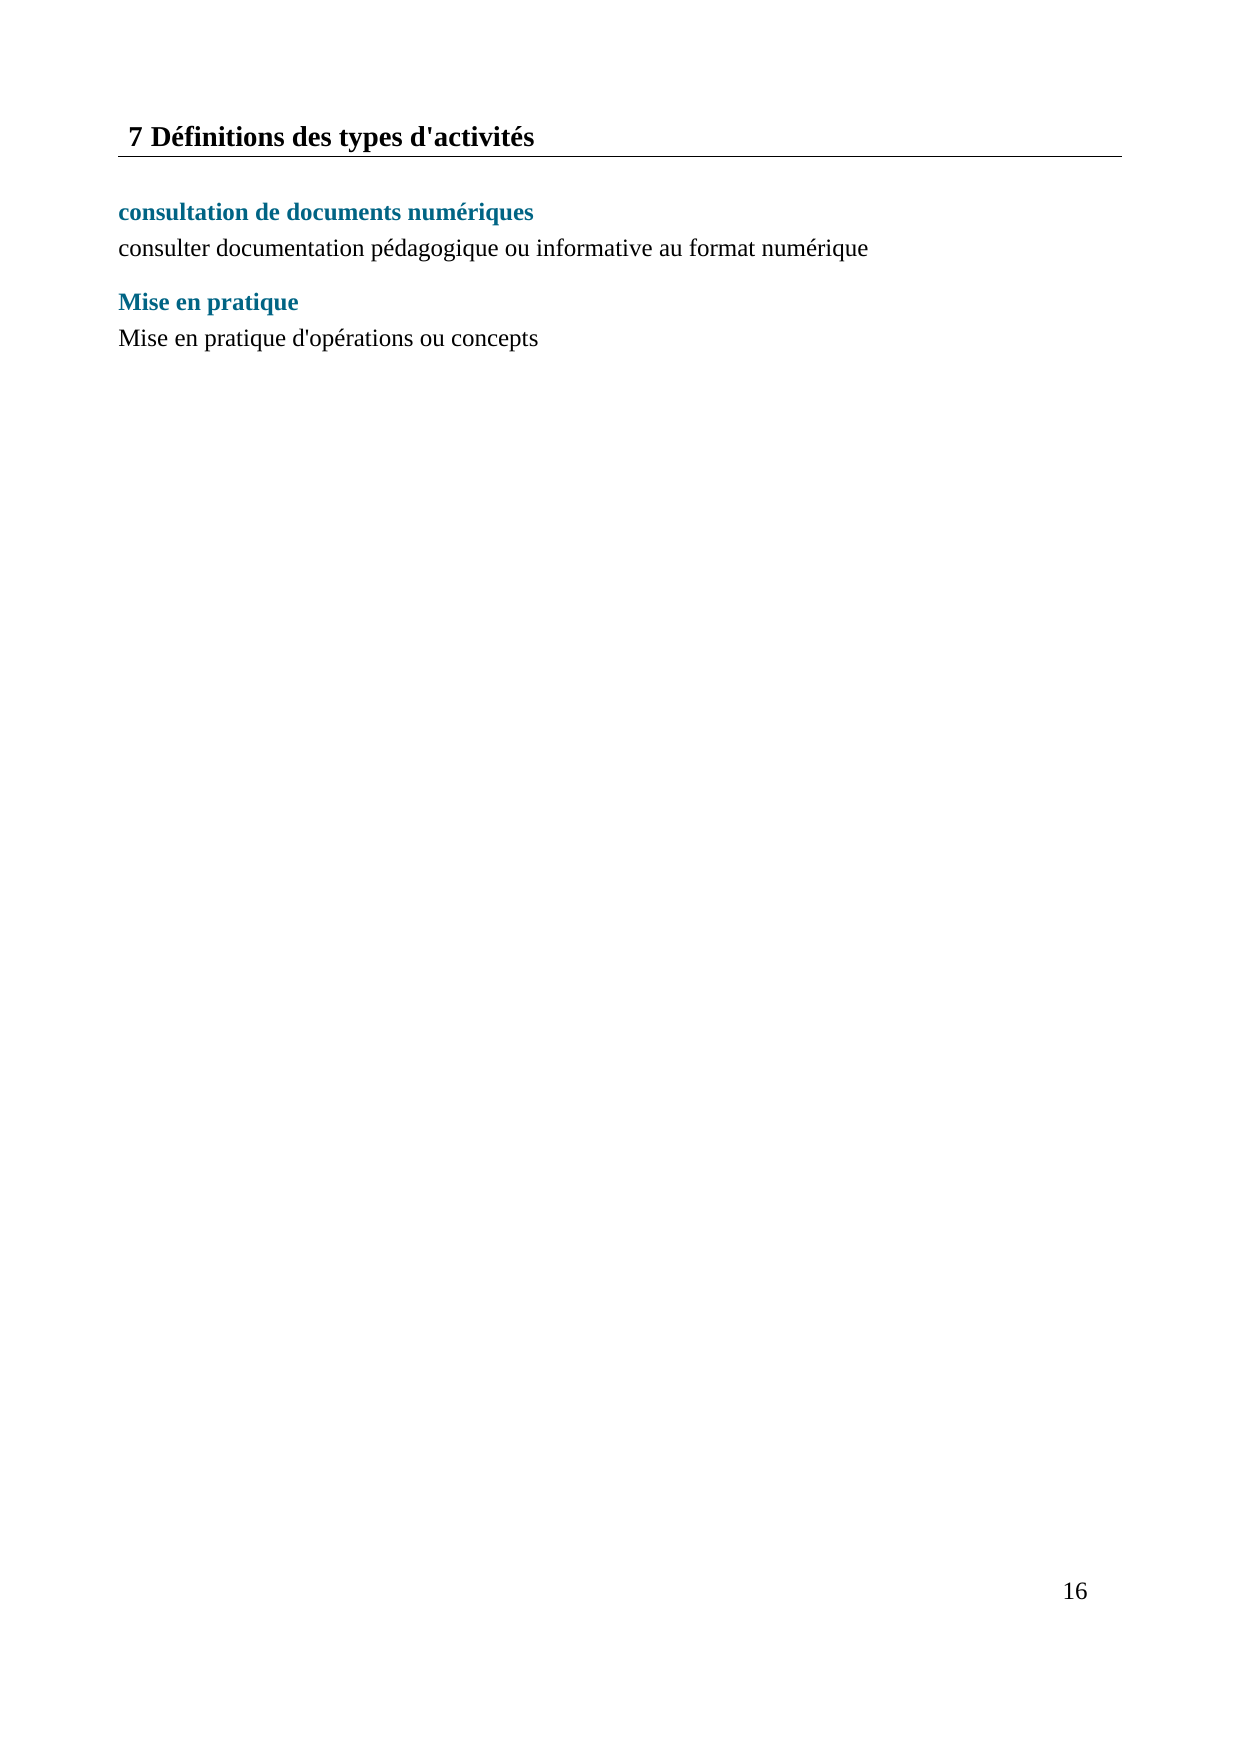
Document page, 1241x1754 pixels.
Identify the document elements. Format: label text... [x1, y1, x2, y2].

text consultation de documents numériques [118, 198, 1122, 226]
text consulter documentation pédagogique ou informative au format numérique [118, 234, 1122, 262]
text Mise en pratique d'opérations ou concepts [118, 324, 1122, 352]
title Définitions des types d'activités [118, 118, 1122, 156]
text Mise en pratique [118, 288, 1122, 316]
